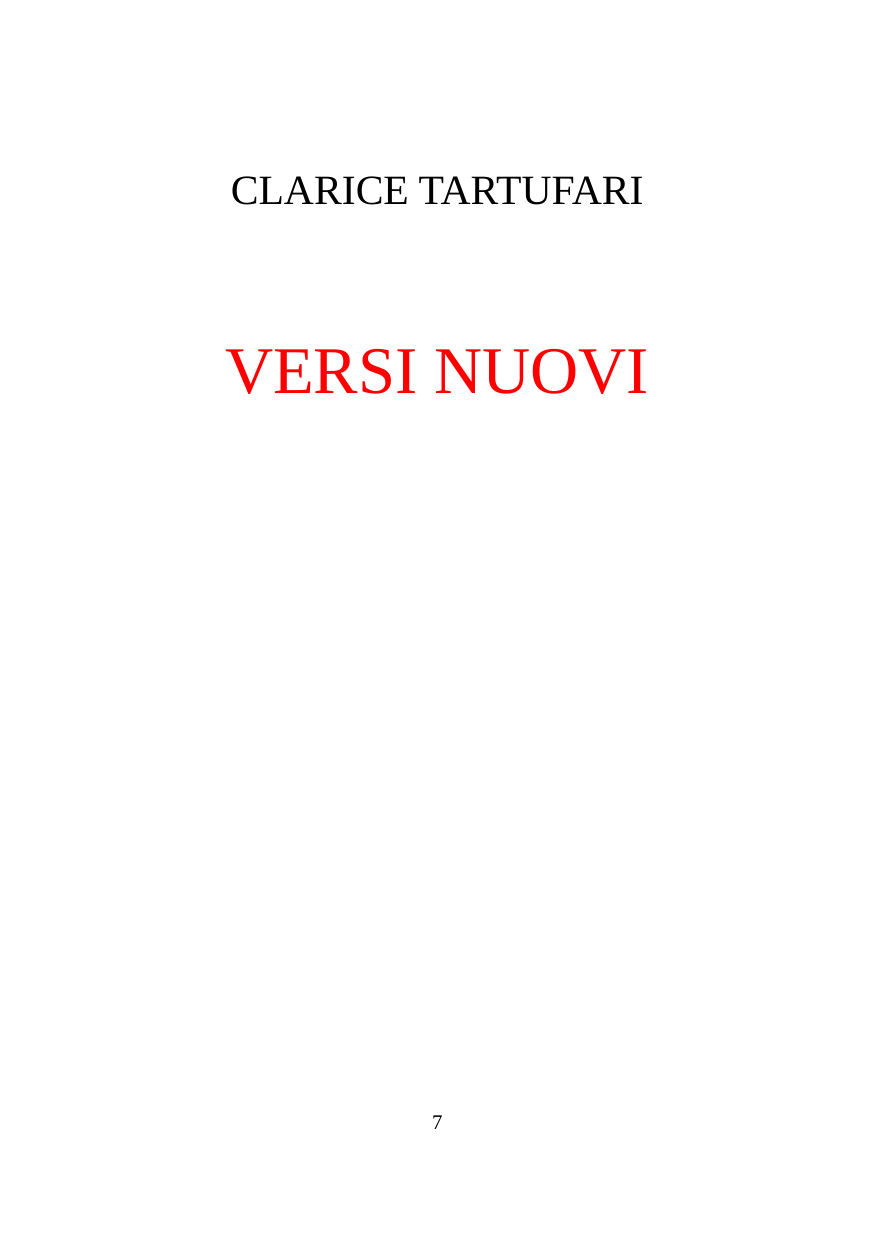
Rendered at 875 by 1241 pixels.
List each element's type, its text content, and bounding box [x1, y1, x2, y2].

subtitle VERSI NUOVI [106, 331, 768, 408]
text CLARICE TARTUFARI [106, 165, 768, 213]
